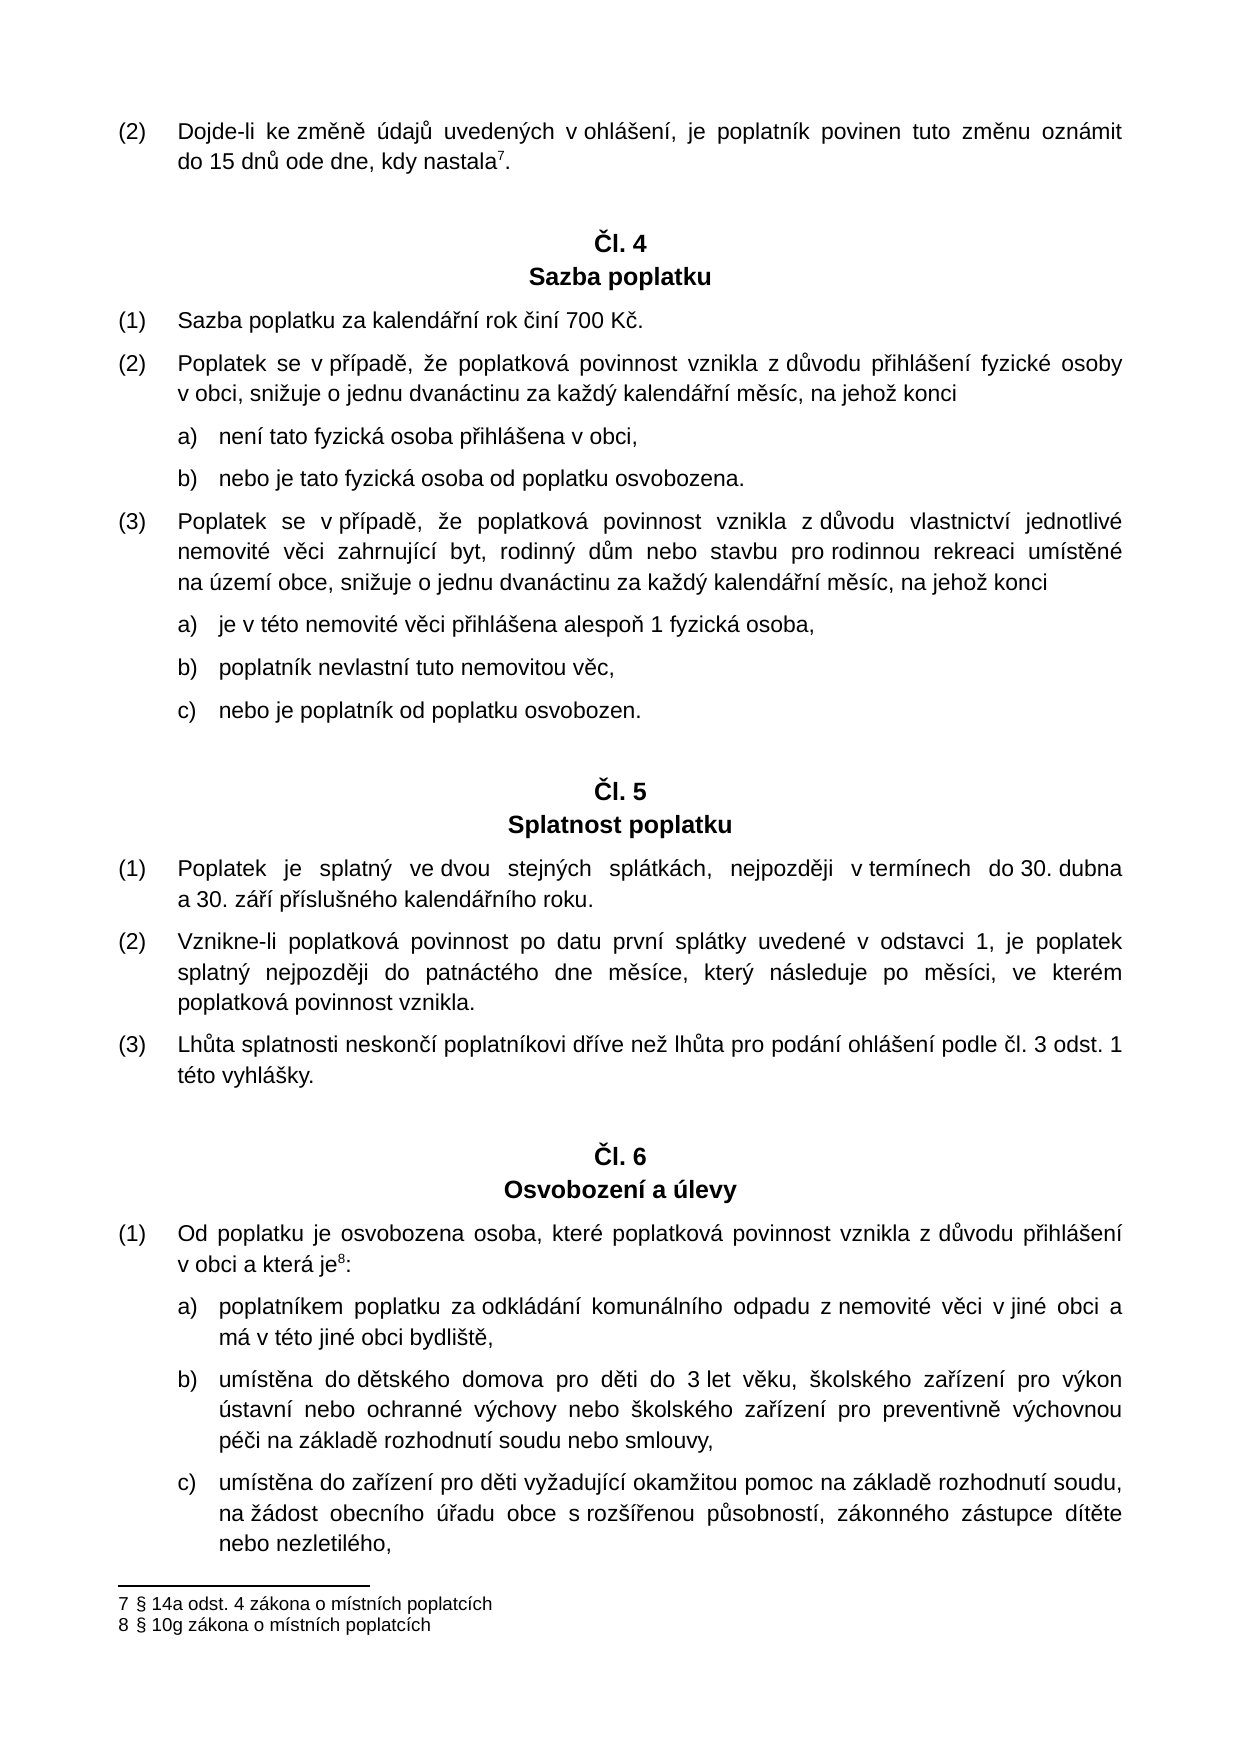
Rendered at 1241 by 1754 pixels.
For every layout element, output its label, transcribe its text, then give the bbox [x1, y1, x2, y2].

list poplatníkem poplatku za odkládání komunálního odpadu z nemovité věci v jiné obci a má v této jiné obci bydliště, [177, 1293, 1122, 1350]
subtitle Čl. 4 Sazba poplatku [118, 228, 1122, 290]
list Dojde-li ke změně údajů uvedených v ohlášení, je poplatník povinen tuto změnu oznámit do 15 dnů ode dne, kdy nastala. [118, 118, 1122, 175]
list Poplatek se v případě, že poplatková povinnost vznikla z důvodu přihlášení fyzické osoby v obci, snižuje o jednu dvanáctinu za každý kalendářní měsíc, na jehož konci [118, 350, 1122, 406]
list Poplatek se v případě, že poplatková povinnost vznikla z důvodu vlastnictví jednotlivé nemovité věci zahrnující byt, rodinný dům nebo stavbu pro rodinnou rekreaci umístěné na území obce, snižuje o jednu dvanáctinu za každý kalendářní měsíc, na jehož konci [118, 508, 1122, 595]
subtitle Čl. 5 Splatnost poplatku [118, 777, 1122, 839]
subtitle Čl. 6 Osvobození a úlevy [118, 1142, 1122, 1204]
list umístěna do dětského domova pro děti do 3 let věku, školského zařízení pro výkon ústavní nebo ochranné výchovy nebo školského zařízení pro preventivně výchovnou péči na základě rozhodnutí soudu nebo smlouvy, [177, 1366, 1122, 1453]
list Poplatek je splatný ve dvou stejných splátkách, nejpozději v termínech do 30. dubna a 30. září příslušného kalendářního roku. [118, 855, 1122, 912]
list nebo je poplatník od poplatku osvobozen. [177, 697, 1122, 723]
list § 10g zákona o místních poplatcích [118, 1614, 1122, 1635]
list poplatník nevlastní tuto nemovitou věc, [177, 654, 1122, 680]
list Vznikne-li poplatková povinnost po datu první splátky uvedené v odstavci 1, je poplatek splatný nejpozději do patnáctého dne měsíce, který následuje po měsíci, ve kterém poplatková povinnost vznikla. [118, 928, 1122, 1015]
list Sazba poplatku za kalendářní rok činí 700 Kč. [118, 307, 1122, 333]
list Lhůta splatnosti neskončí poplatníkovi dříve než lhůta pro podání ohlášení podle čl. 3 odst. 1 této vyhlášky. [118, 1031, 1122, 1088]
list nebo je tato fyzická osoba od poplatku osvobozena. [177, 465, 1122, 492]
list je v této nemovité věci přihlášena alespoň 1 fyzická osoba, [177, 611, 1122, 638]
list umístěna do zařízení pro děti vyžadující okamžitou pomoc na základě rozhodnutí soudu, na žádost obecního úřadu obce s rozšířenou působností, zákonného zástupce dítěte nebo nezletilého, [177, 1469, 1122, 1556]
list Od poplatku je osvobozena osoba, které poplatková povinnost vznikla z důvodu přihlášení v obci a která je: [118, 1220, 1122, 1277]
list není tato fyzická osoba přihlášena v obci, [177, 423, 1122, 449]
list § 14a odst. 4 zákona o místních poplatcích [118, 1592, 1122, 1614]
